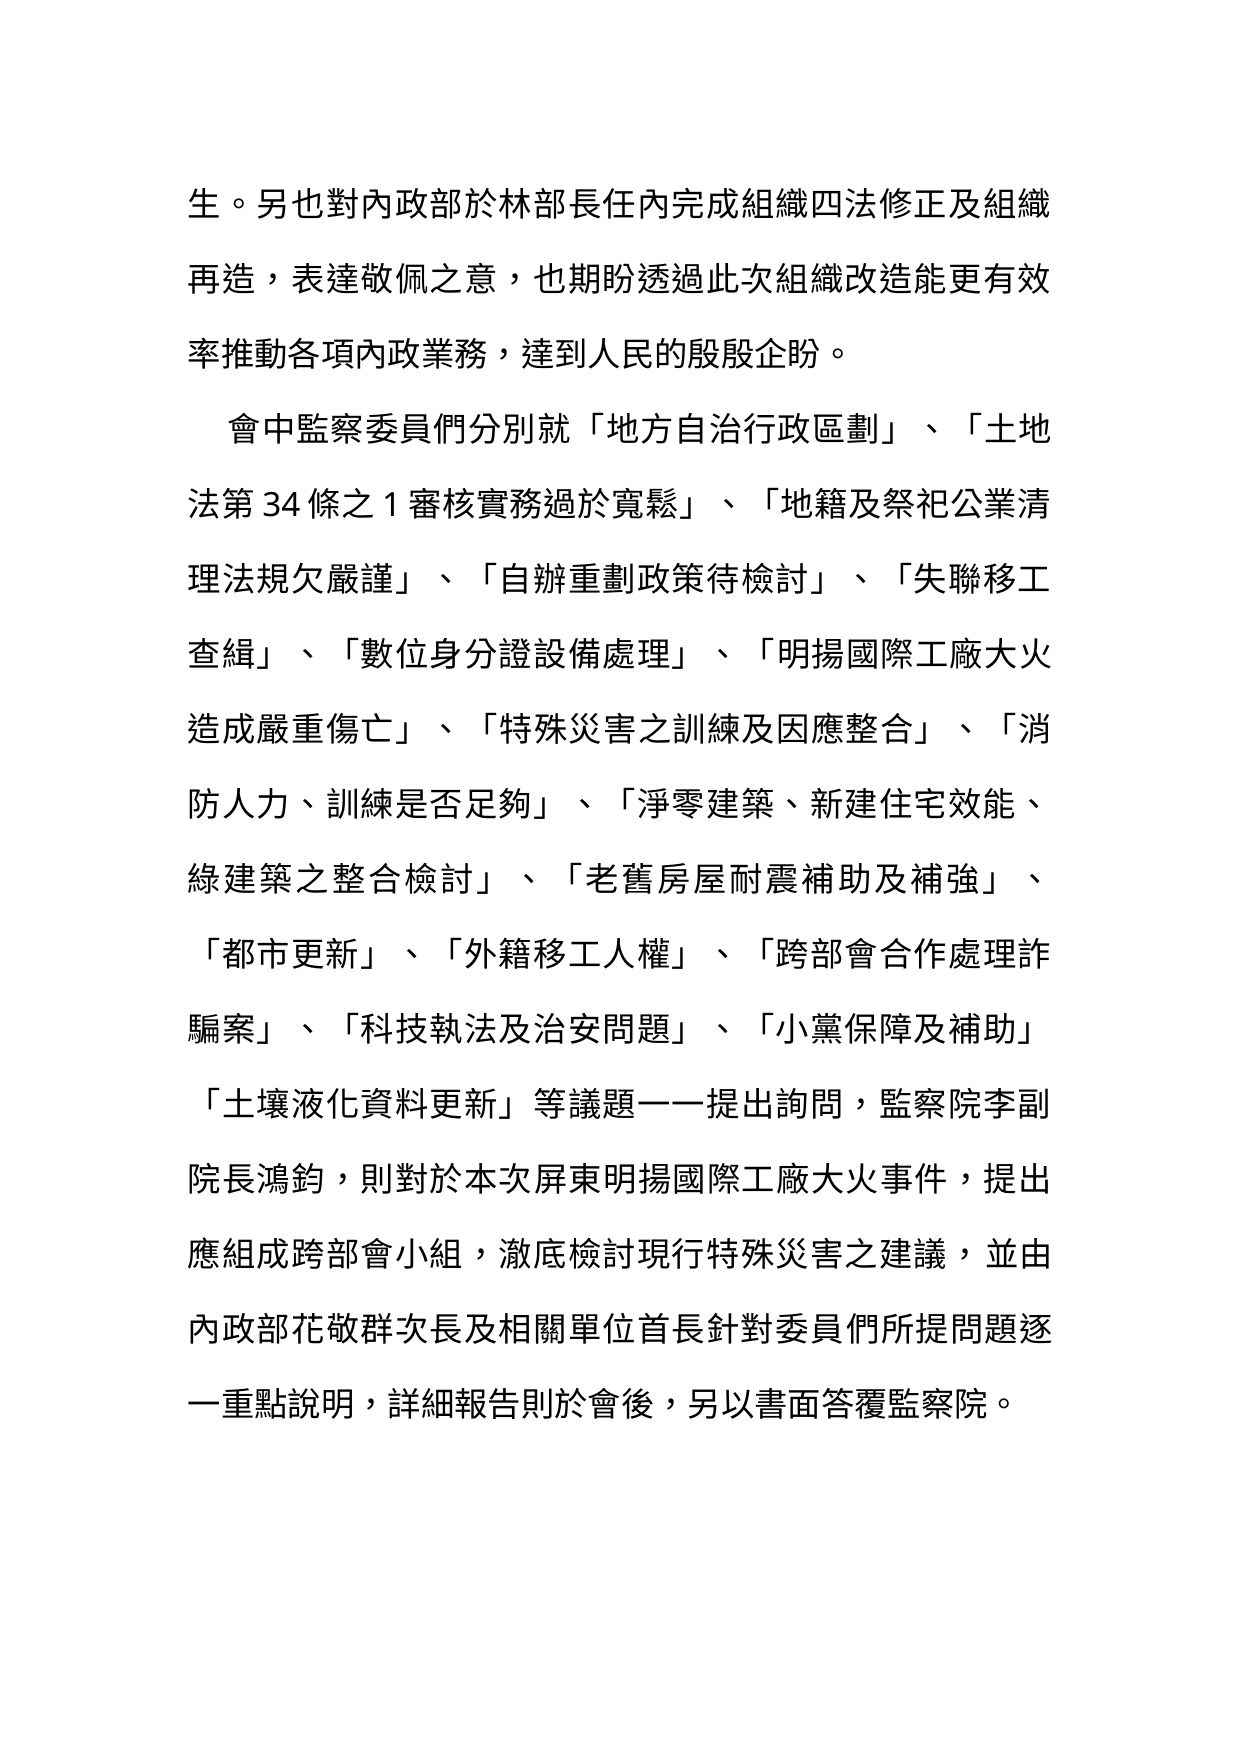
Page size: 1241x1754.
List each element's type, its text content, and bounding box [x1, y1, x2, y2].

text 會中監察委員們分別就「地方自治行政區劃」、「土地法第34條之1審核實務過於寬鬆」、「地籍及祭祀公業清理法規欠嚴謹」、「自辦重劃政策待檢討」、「失聯移工查緝」、「數位身分證設備處理」、「明揚國際工廠大火造成嚴重傷亡」、「特殊災害之訓練及因應整合」、「消防人力、訓練是否足夠」、「淨零建築、新建住宅效能、綠建築之整合檢討」、「老舊房屋耐震補助及補強」、「都市更新」、「外籍移工人權」、「跨部會合作處理詐騙案」、「科技執法及治安問題」、「小黨保障及補助」、「土壤液化資料更新」等議題一一提出詢問，監察院李副院長鴻鈞，則對於本次屏東明揚國際工廠大火事件，提出應組成跨部會小組，澈底檢討現行特殊災害之建議，並由內政部花敬群次長及相關單位首長針對委員們所提問題逐一重點說明，詳細報告則於會後，另以書面答覆監察院。 [187, 389, 1053, 1439]
text 生。另也對內政部於林部長任內完成組織四法修正及組織再造，表達敬佩之意，也期盼透過此次組織改造能更有效率推動各項內政業務，達到人民的殷殷企盼。 [187, 164, 1053, 389]
